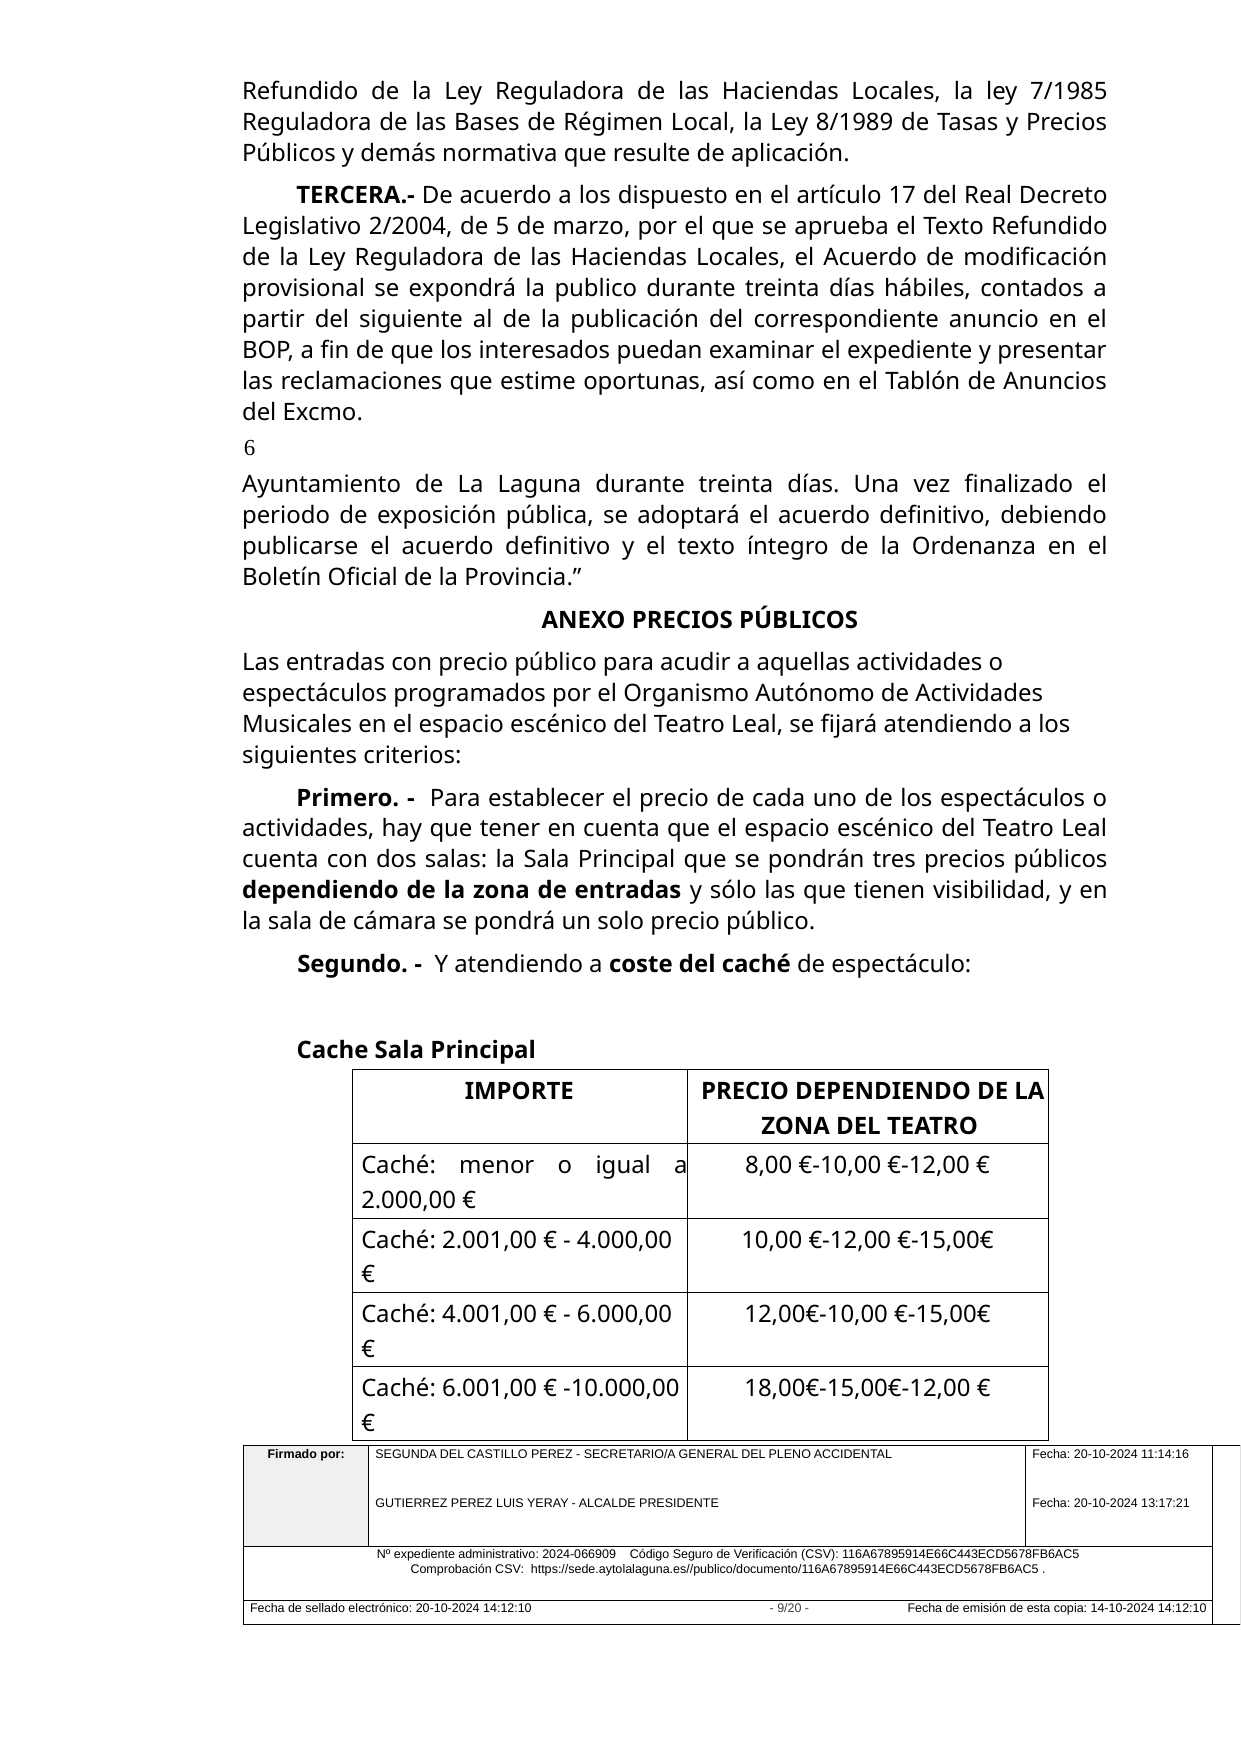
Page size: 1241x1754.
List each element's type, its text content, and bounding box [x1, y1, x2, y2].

table_cell 10,00 €-12,00 €-15,00€ [688, 1219, 1048, 1292]
table_cell 8,00 €-10,00 €-12,00 € [688, 1144, 1048, 1217]
text Primero. - Para establecer el precio de cada uno de los espectáculos o actividades, hay que tener en cuenta que el espacio escénico del Teatro Leal cuenta con dos salas: la Sala Principal que se pondrán tres precios públicos dependiendo de la zona de entradas y sólo las que tienen visibilidad, y en la sala de cámara se pondrá un solo precio público. [242, 782, 1109, 937]
table_cell Caché: menor o igual a 2.000,00 € [353, 1144, 687, 1217]
text Segundo. - Y atendiendo a coste del caché de espectáculo: [297, 948, 1109, 979]
table_header IMPORTE [353, 1070, 687, 1143]
text Ayuntamiento de La Laguna durante treinta días. Una vez finalizado el periodo de exposición pública, se adoptará el acuerdo definitivo, debiendo publicarse el acuerdo definitivo y el texto íntegro de la Ordenanza en el Boletín Oficial de la Provincia.” [242, 468, 1109, 592]
table_cell Caché: 2.001,00 € - 4.000,00 € [353, 1219, 687, 1292]
subtitle Cache Sala Principal [296, 1033, 1109, 1066]
table_cell 12,00€-10,00 €-15,00€ [688, 1293, 1048, 1366]
text Las entradas con precio público para acudir a aquellas actividades o espectáculos programados por el Organismo Autónomo de Actividades Musicales en el espacio escénico del Teatro Leal, se fijará atendiendo a los siguientes criterios: [242, 646, 1109, 770]
table_cell 18,00€-15,00€-12,00 € [688, 1367, 1048, 1440]
text TERCERA.- De acuerdo a los dispuesto en el artículo 17 del Real Decreto Legislativo 2/2004, de 5 de marzo, por el que se aprueba el Texto Refundido de la Ley Reguladora de las Haciendas Locales, el Acuerdo de modificación provisional se expondrá la publico durante treinta días hábiles, contados a partir del siguiente al de la publicación del correspondiente anuncio en el BOP, a fin de que los interesados puedan examinar el expediente y presentar las reclamaciones que estime oportunas, así como en el Tablón de Anuncios del Excmo. [242, 179, 1109, 427]
table_cell Caché: 4.001,00 € - 6.000,00 € [353, 1293, 687, 1366]
table_cell Caché: 6.001,00 € -10.000,00 € [353, 1367, 687, 1440]
subtitle ANEXO PRECIOS PÚBLICOS [297, 603, 1108, 636]
text 6 [244, 434, 1109, 461]
table_header PRECIO DEPENDIENDO DE LA ZONA DEL TEATRO [688, 1070, 1048, 1143]
text Refundido de la Ley Reguladora de las Haciendas Locales, la ley 7/1985 Reguladora de las Bases de Régimen Local, la Ley 8/1989 de Tasas y Precios Públicos y demás normativa que resulte de aplicación. [242, 75, 1109, 168]
